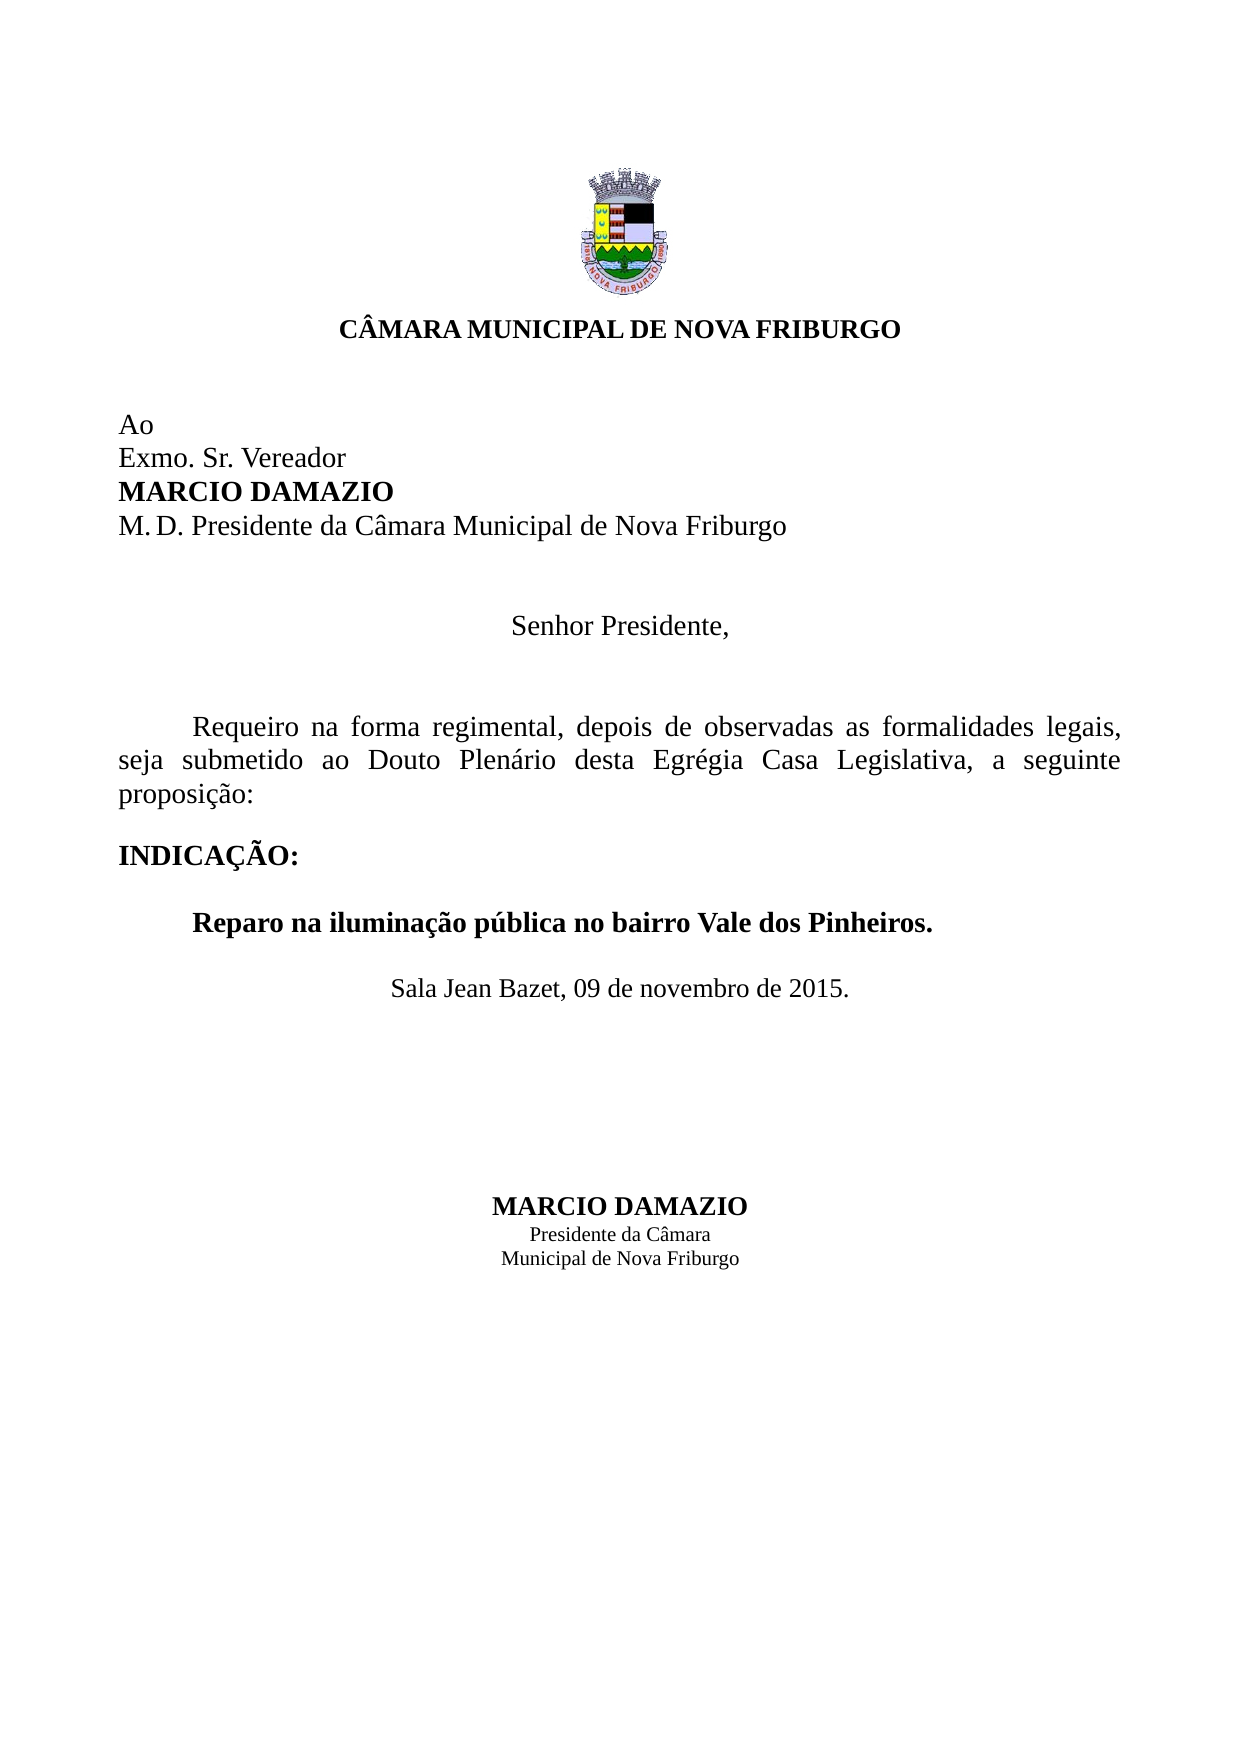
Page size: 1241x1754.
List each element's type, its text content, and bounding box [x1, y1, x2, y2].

text INDICAÇÃO: [118, 838, 1122, 872]
text MARCIO DAMAZIO [118, 474, 1122, 508]
text Senhor Presidente, [118, 608, 1122, 642]
text Ao [118, 407, 1122, 441]
list D. Presidente da Câmara Municipal de Nova Friburgo [118, 508, 1122, 541]
picture [566, 156, 674, 305]
text Exmo. Sr. Vereador [118, 441, 1122, 474]
text MARCIO DAMAZIO [118, 1191, 1122, 1222]
text Municipal de Nova Friburgo [118, 1246, 1122, 1270]
text Reparo na iluminação pública no bairro Vale dos Pinheiros. [118, 905, 1122, 939]
text Presidente da Câmara [118, 1222, 1122, 1246]
text Sala Jean Bazet, 09 de novembro de 2015. [118, 972, 1122, 1004]
text CÂMARA MUNICIPAL DE NOVA FRIBURGO [118, 313, 1122, 344]
text Requeiro na forma regimental, depois de observadas as formalidades legais, seja submetido ao Douto Plenário desta Egrégia Casa Legislativa, a seguinte proposição: [118, 709, 1122, 809]
